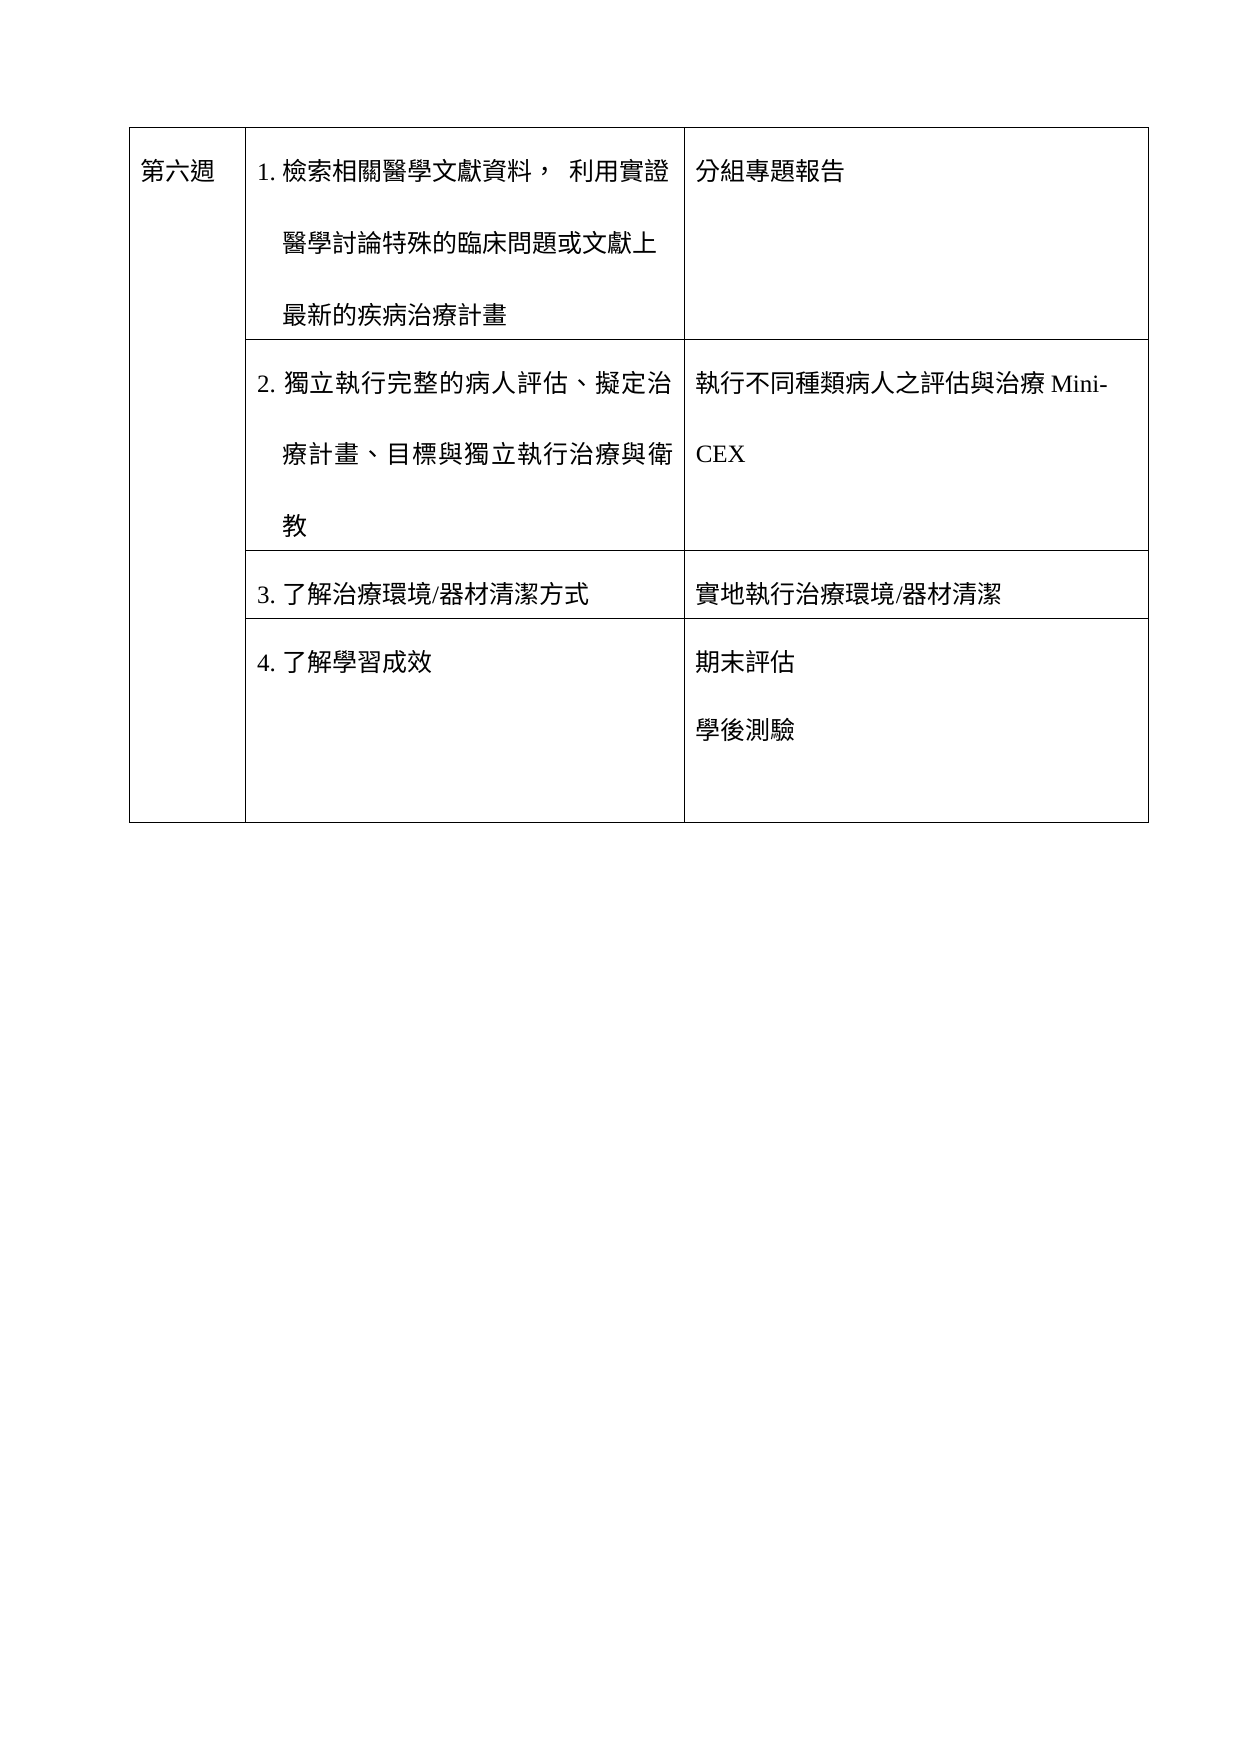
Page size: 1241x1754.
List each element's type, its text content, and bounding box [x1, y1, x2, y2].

table_cell 實地執行治療環境/器材清潔 [685, 551, 1148, 618]
table_cell 4. 了解學習成效 [246, 619, 684, 822]
table_cell 執行不同種類病人之評估與治療Mini-CEX [685, 340, 1148, 550]
table_cell 分組專題報告 [685, 128, 1148, 338]
table_cell 2. 獨立執行完整的病人評估、擬定治療計畫、目標與獨立執行治療與衛教 [246, 340, 684, 550]
table_cell 期末評估 學後測驗 [685, 619, 1148, 822]
table_cell 1. 檢索相關醫學文獻資料， 利用實證醫學討論特殊的臨床問題或文獻上最新的疾病治療計畫 [246, 128, 684, 338]
table_cell 第六週 [130, 128, 245, 822]
table_cell 3. 了解治療環境/器材清潔方式 [246, 551, 684, 618]
